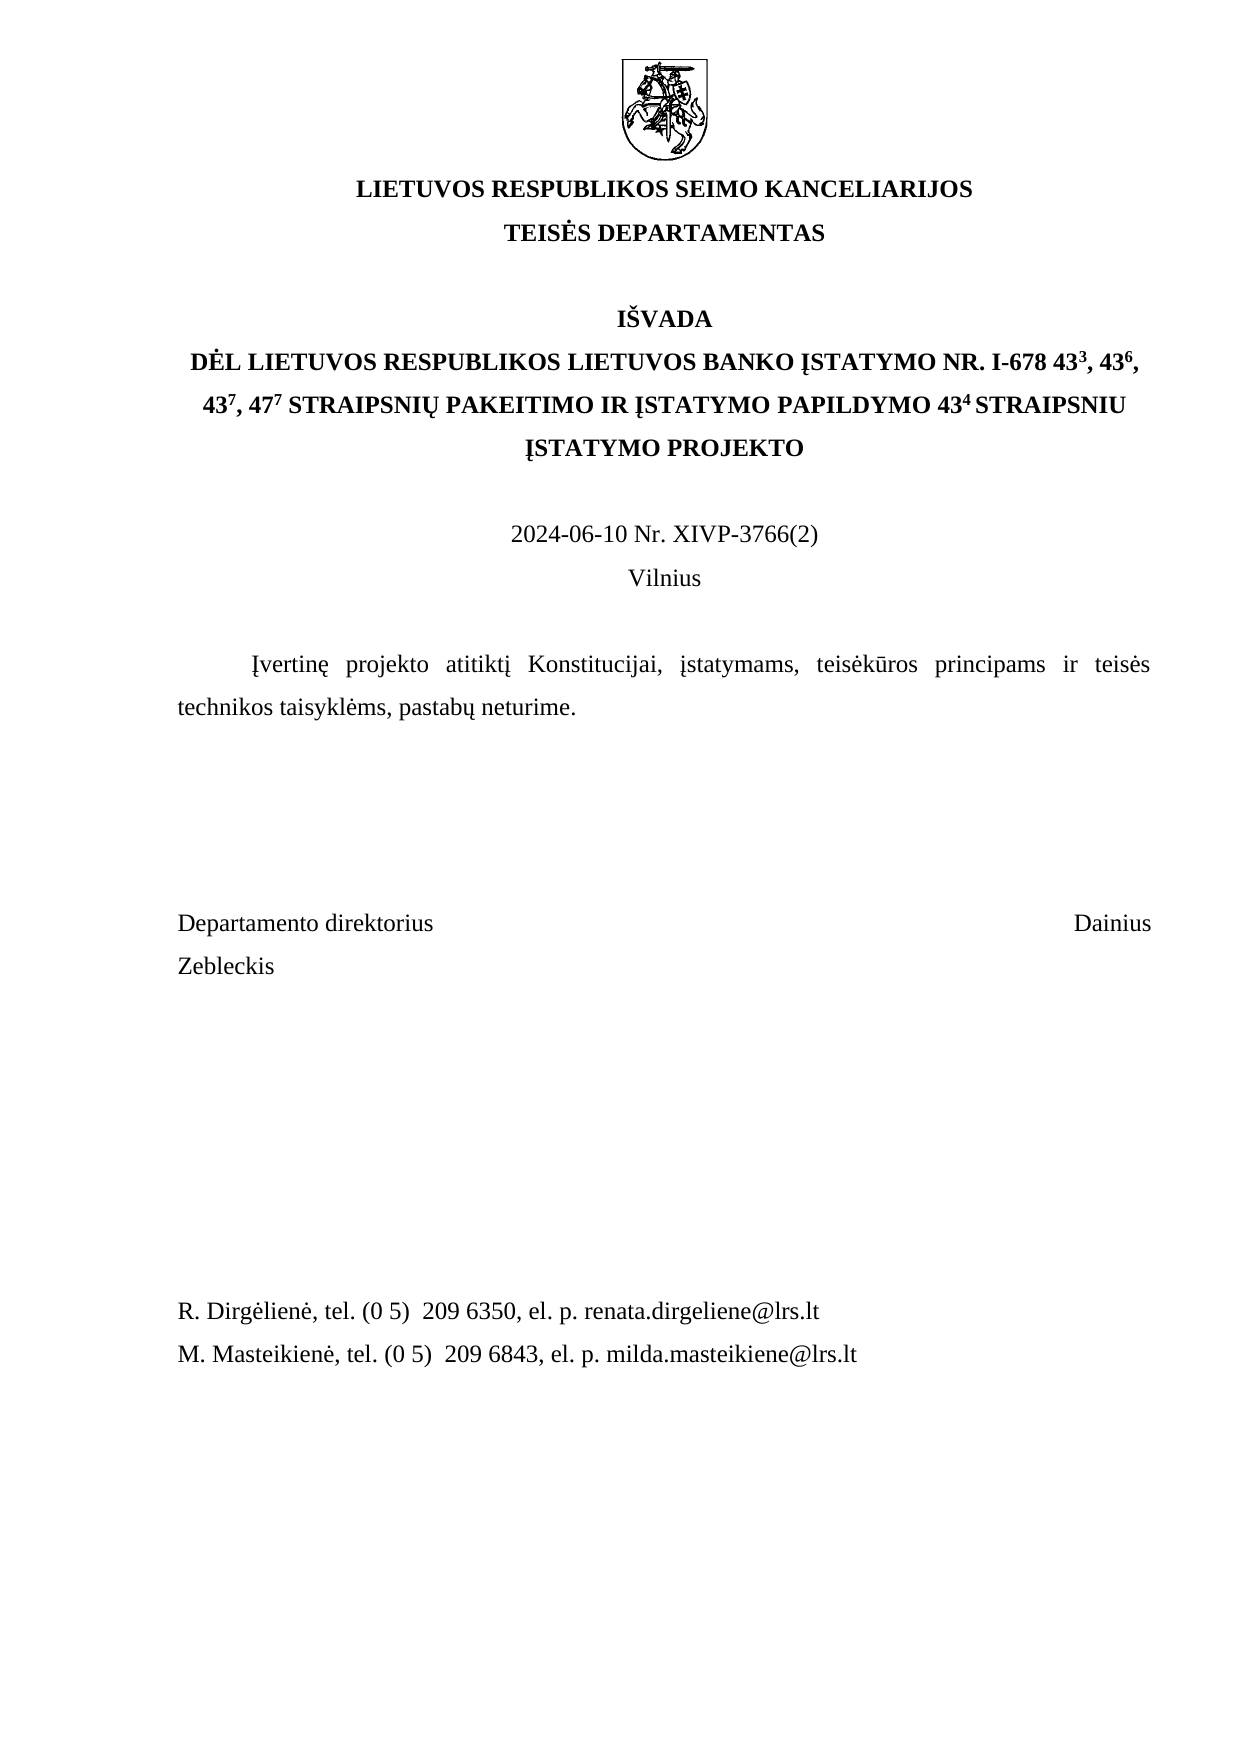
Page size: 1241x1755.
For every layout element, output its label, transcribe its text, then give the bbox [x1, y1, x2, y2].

subtitle TEISĖS DEPARTAMENTAS [177, 218, 1152, 246]
text Įvertinę projekto atitiktį Konstitucijai, įstatymams, teisėkūros principams ir teisės technikos taisyklėms, pastabų neturime. [177, 649, 1152, 721]
text DĖL LIETUVOS RESPUBLIKOS LIETUVOS BANKO ĮSTATYMO NR. I-678 433, 436, 437, 477 STRAIPSNIŲ PAKEITIMO IR ĮSTATYMO PAPILDYMO 434 STRAIPSNIU [177, 347, 1152, 419]
text LIETUVOS RESPUBLIKOS SEIMO KANCELIARIJOS [177, 174, 1152, 203]
text M. Masteikienė, tel. (0 5) 209 6843, el. p. milda.masteikiene@lrs.lt [177, 1339, 1152, 1368]
text Departamento direktorius Dainius Zebleckis [177, 908, 1152, 979]
text R. Dirgėlienė, tel. (0 5) 209 6350, el. p. renata.dirgeliene@lrs.lt [177, 1296, 1152, 1324]
text 2024-06-10 Nr. XIVP-3766(2) [177, 519, 1152, 548]
text ĮSTATYMO PROJEKTO [177, 433, 1152, 462]
text Vilnius [177, 563, 1152, 591]
text IŠVADA [177, 304, 1152, 333]
